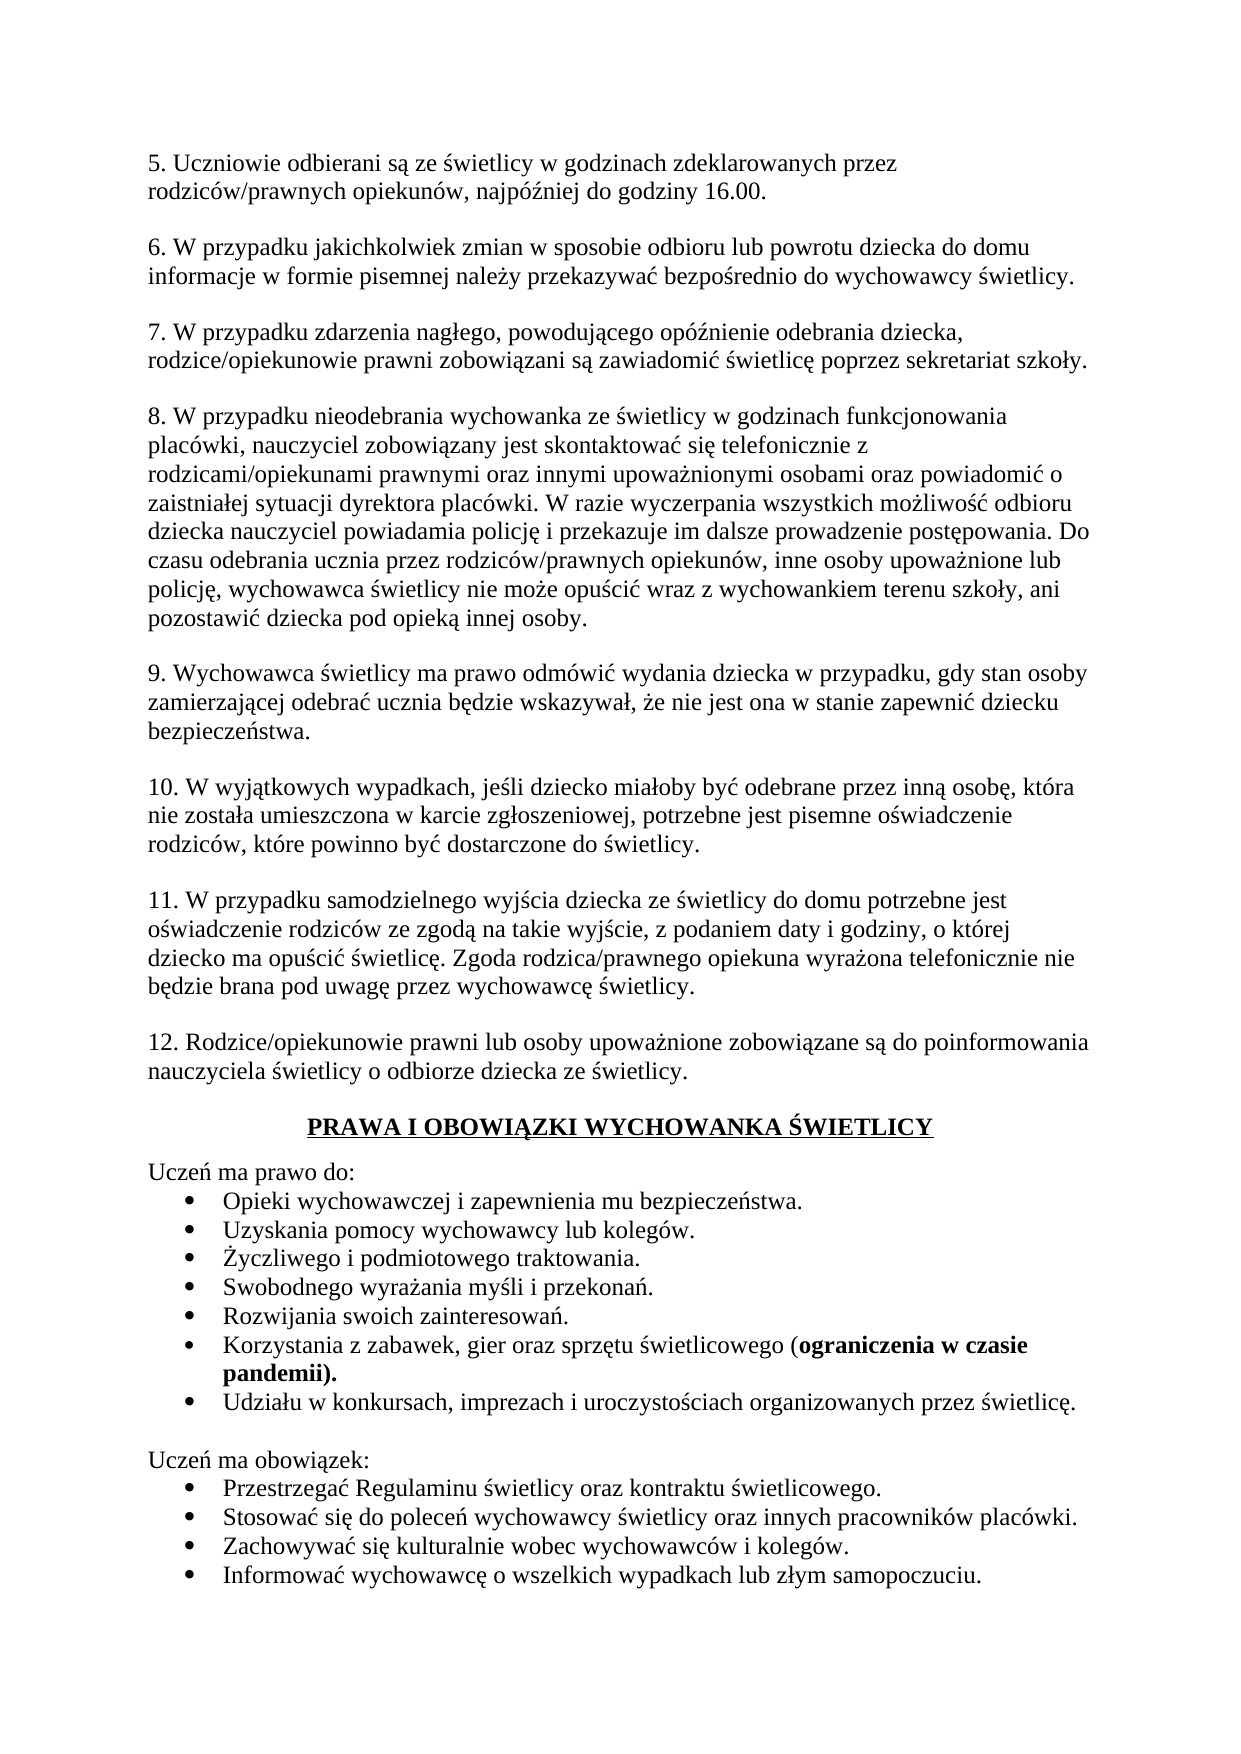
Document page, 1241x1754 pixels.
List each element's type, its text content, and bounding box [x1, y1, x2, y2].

text Uczeń ma obowiązek: [148, 1445, 1093, 1473]
text 5. Uczniowie odbierani są ze świetlicy w godzinach zdeklarowanych przez rodziców/prawnych opiekunów, najpóźniej do godziny 16.00. [148, 148, 1093, 205]
text 12. Rodzice/opiekunowie prawni lub osoby upoważnione zobowiązane są do poinformowania nauczyciela świetlicy o odbiorze dziecka ze świetlicy. [148, 1027, 1093, 1085]
text 11. W przypadku samodzielnego wyjścia dziecka ze świetlicy do domu potrzebne jest oświadczenie rodziców ze zgodą na takie wyjście, z podaniem daty i godziny, o której dziecko ma opuścić świetlicę. Zgoda rodzica/prawnego opiekuna wyrażona telefonicznie nie będzie brana pod uwagę przez wychowawcę świetlicy. [148, 885, 1093, 1000]
text Uczeń ma prawo do: [148, 1157, 1093, 1186]
text 6. W przypadku jakichkolwiek zmian w sposobie odbioru lub powrotu dziecka do domu informacje w formie pisemnej należy przekazywać bezpośrednio do wychowawcy świetlicy. [148, 232, 1093, 290]
text 8. W przypadku nieodebrania wychowanka ze świetlicy w godzinach funkcjonowania placówki, nauczyciel zobowiązany jest skontaktować się telefonicznie z rodzicami/opiekunami prawnymi oraz innymi upoważnionymi osobami oraz powiadomić o zaistniałej sytuacji dyrektora placówki. W razie wyczerpania wszystkich możliwość odbioru dziecka nauczyciel powiadamia policję i przekazuje im dalsze prowadzenie postępowania. Do czasu odebrania ucznia przez rodziców/prawnych opiekunów, inne osoby upoważnione lub policję, wychowawca świetlicy nie może opuścić wraz z wychowankiem terenu szkoły, ani pozostawić dziecka pod opieką innej osoby. [148, 401, 1093, 631]
list Udziału w konkursach, imprezach i uroczystościach organizowanych przez świetlicę. [185, 1387, 1093, 1416]
list Zachowywać się kulturalnie wobec wychowawców i kolegów. [185, 1531, 1093, 1560]
text 9. Wychowawca świetlicy ma prawo odmówić wydania dziecka w przypadku, gdy stan osoby zamierzającej odebrać ucznia będzie wskazywał, że nie jest ona w stanie zapewnić dziecku bezpieczeństwa. [148, 658, 1093, 745]
list Korzystania z zabawek, gier oraz sprzętu świetlicowego (ograniczenia w czasie pandemii). [185, 1330, 1093, 1387]
list Swobodnego wyrażania myśli i przekonań. [185, 1272, 1093, 1301]
text 7. W przypadku zdarzenia nagłego, powodującego opóźnienie odebrania dziecka, rodzice/opiekunowie prawni zobowiązani są zawiadomić świetlicę poprzez sekretariat szkoły. [148, 317, 1093, 374]
list Przestrzegać Regulaminu świetlicy oraz kontraktu świetlicowego. [185, 1473, 1093, 1502]
text PRAWA I OBOWIĄZKI WYCHOWANKA ŚWIETLICY [148, 1112, 1093, 1141]
list Uzyskania pomocy wychowawcy lub kolegów. [185, 1215, 1093, 1243]
list Życzliwego i podmiotowego traktowania. [185, 1243, 1093, 1272]
list Informować wychowawcę o wszelkich wypadkach lub złym samopoczuciu. [185, 1560, 1093, 1588]
list Stosować się do poleceń wychowawcy świetlicy oraz innych pracowników placówki. [185, 1502, 1093, 1531]
text 10. W wyjątkowych wypadkach, jeśli dziecko miałoby być odebrane przez inną osobę, która nie została umieszczona w karcie zgłoszeniowej, potrzebne jest pisemne oświadczenie rodziców, które powinno być dostarczone do świetlicy. [148, 772, 1093, 858]
list Opieki wychowawczej i zapewnienia mu bezpieczeństwa. [185, 1186, 1093, 1215]
list Rozwijania swoich zainteresowań. [185, 1301, 1093, 1330]
